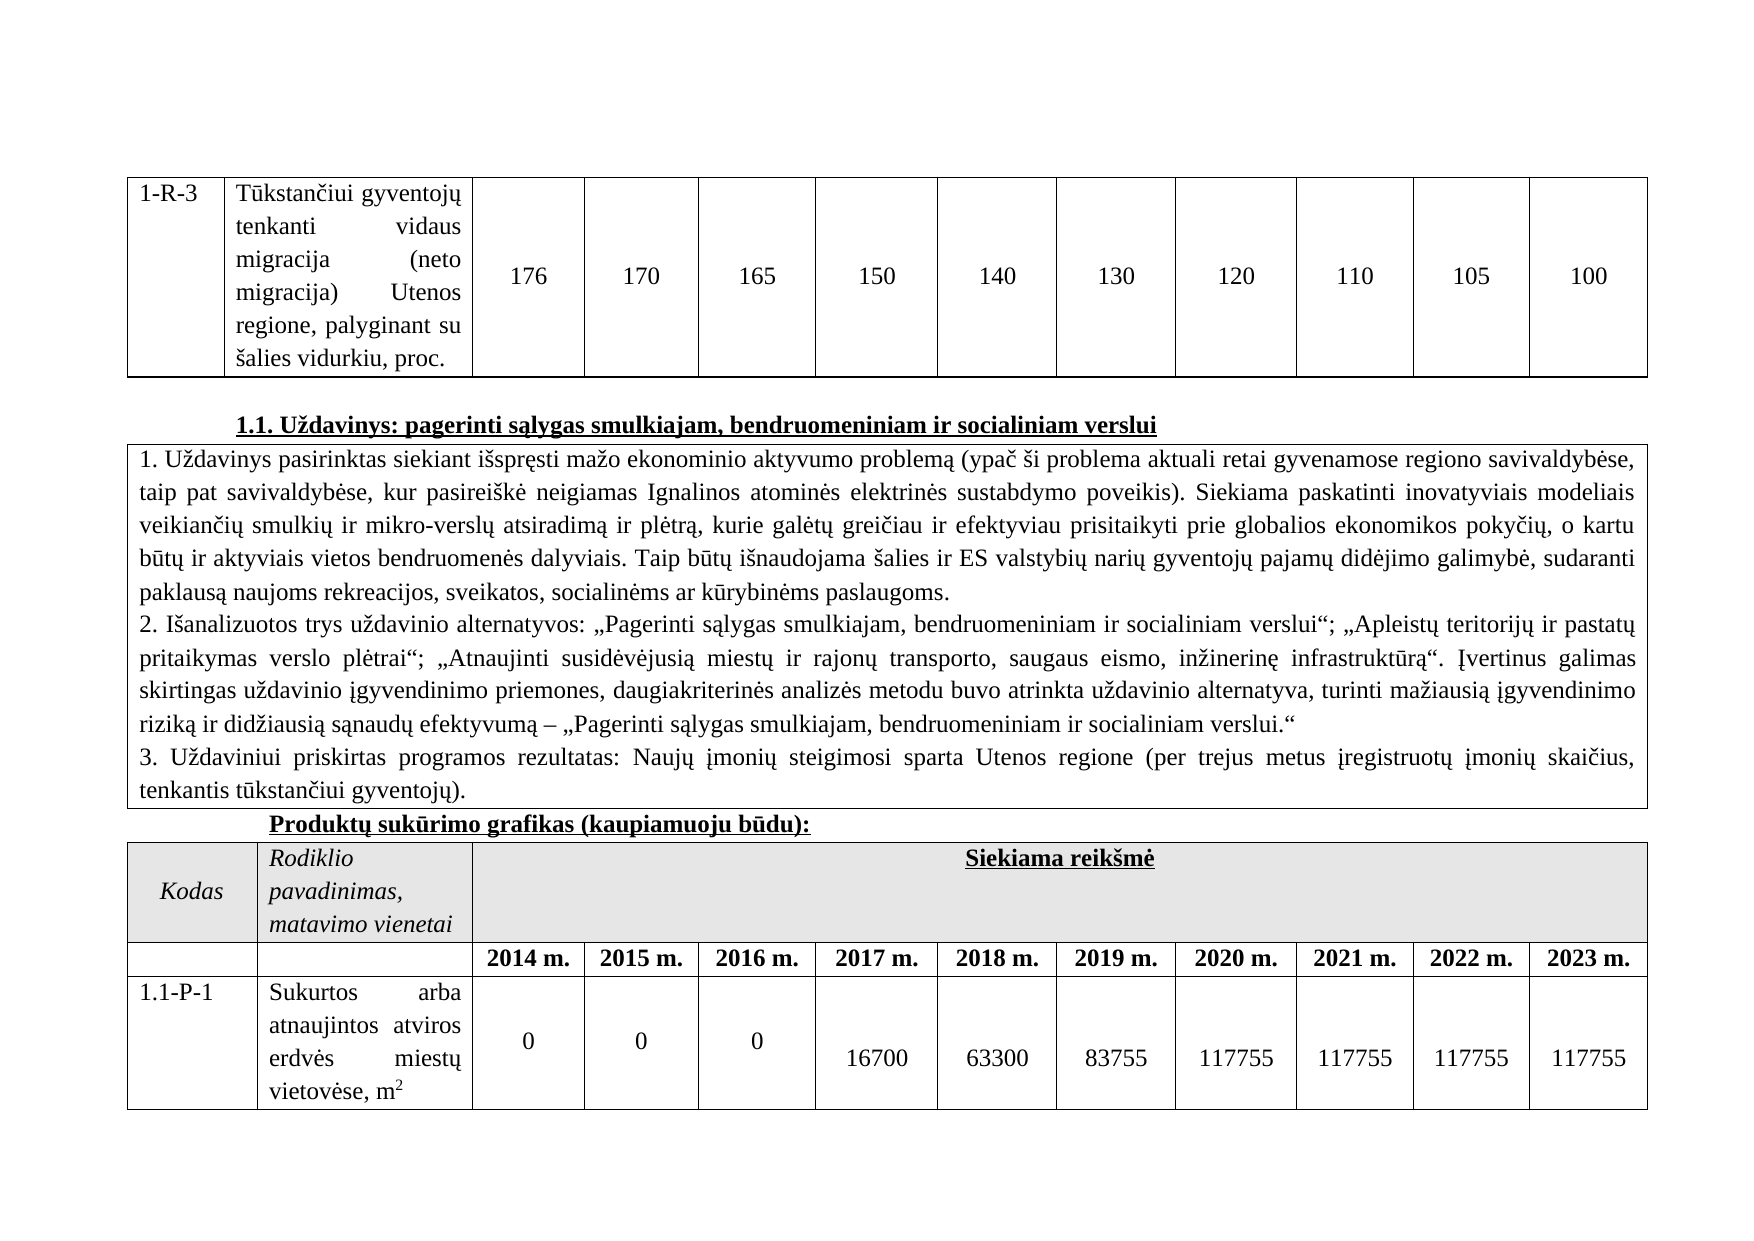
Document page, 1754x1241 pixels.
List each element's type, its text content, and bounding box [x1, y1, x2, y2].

table_cell [128, 378, 224, 410]
table_cell 2018 m. [938, 943, 1056, 976]
table_cell [1231, 378, 1361, 410]
table_cell [1361, 809, 1460, 842]
table_cell [473, 378, 703, 410]
table_cell 117755 [1414, 977, 1529, 1109]
table_cell 0 [585, 977, 698, 1109]
table_cell [1556, 809, 1648, 842]
table_cell 117755 [1530, 977, 1647, 1109]
table_cell [128, 410, 224, 443]
table_cell 2022 m. [1414, 943, 1529, 976]
table_cell 100 [1530, 178, 1647, 376]
table_cell [1128, 378, 1231, 410]
table_cell 2015 m. [585, 943, 698, 976]
table_cell Produktų sukūrimo grafikas (kaupiamuoju būdu): [258, 809, 933, 842]
table_cell [832, 378, 933, 410]
table_cell 165 [699, 178, 815, 376]
table_cell [1556, 378, 1648, 410]
table_cell [1556, 410, 1648, 443]
table_cell 2021 m. [1297, 943, 1413, 976]
table_cell 2017 m. [816, 943, 937, 976]
table_cell [1460, 809, 1556, 842]
table_cell Kodas [128, 843, 257, 942]
table_cell [128, 809, 258, 842]
table_cell 117755 [1176, 977, 1296, 1109]
table_cell 130 [1057, 178, 1175, 376]
table_cell [224, 378, 472, 410]
table_cell 0 [473, 977, 584, 1109]
table_cell 110 [1297, 178, 1413, 376]
table_cell 16700 [816, 977, 937, 1109]
table_cell [1036, 378, 1128, 410]
table_cell [933, 809, 1036, 842]
table_cell [258, 943, 472, 976]
table_cell [703, 378, 832, 410]
table_cell [933, 378, 1036, 410]
table_cell 150 [816, 178, 937, 376]
table_cell [1231, 809, 1361, 842]
table_cell 1.1-P-1 [128, 977, 257, 1109]
table_cell 2014 m. [473, 943, 584, 976]
table_cell 2020 m. [1176, 943, 1296, 976]
table_cell 1. Uždavinys pasirinktas siekiant išspręsti mažo ekonominio aktyvumo problemą (ypač ši problema aktuali retai gyvenamose regiono savivaldybėse, taip pat savivaldybėse, kur pasireiškė neigiamas Ignalinos atominės elektrinės sustabdymo poveikis). Siekiama paskatinti inovatyviais modeliais veikiančių smulkių ir mikro-verslų atsiradimą ir plėtrą, kurie galėtų greičiau ir efektyviau prisitaikyti prie globalios ekonomikos pokyčių, o kartu būtų ir aktyviais vietos bendruomenės dalyviais. Taip būtų išnaudojama šalies ir ES valstybių narių gyventojų pajamų didėjimo galimybė, sudaranti paklausą naujoms rekreacijos, sveikatos, socialinėms ar kūrybinėms paslaugoms. 2. Išanalizuotos trys uždavinio alternatyvos: „Pagerinti sąlygas smulkiajam, bendruomeniniam ir socialiniam verslui“; „Apleistų teritorijų ir pastatų pritaikymas verslo plėtrai“; „Atnaujinti susidėvėjusią miestų ir rajonų transporto, saugaus eismo, inžinerinę infrastruktūrą“. Įvertinus galimas skirtingas uždavinio įgyvendinimo priemones, daugiakriterinės analizės metodu buvo atrinkta uždavinio alternatyva, turinti mažiausią įgyvendinimo riziką ir didžiausią sąnaudų efektyvumą – „Pagerinti sąlygas smulkiajam, bendruomeniniam ir socialiniam verslui.“ 3. Uždaviniui priskirtas programos rezultatas: Naujų įmonių steigimosi sparta Utenos regione (per trejus metus įregistruotų įmonių skaičius, tenkantis tūkstančiui gyventojų). [128, 445, 1647, 808]
table_cell 117755 [1297, 977, 1413, 1109]
table_cell 120 [1176, 178, 1296, 376]
table_cell 83755 [1057, 977, 1175, 1109]
table_cell [1361, 378, 1460, 410]
table_cell Siekiama reikšmė [473, 843, 1647, 942]
table_cell [1460, 378, 1556, 410]
table_cell 0 [699, 977, 815, 1109]
table_cell [1036, 809, 1128, 842]
table_cell 2023 m. [1530, 943, 1647, 976]
table_cell 1-R-3 [128, 178, 224, 376]
table_cell 2019 m. [1057, 943, 1175, 976]
table_cell [1128, 809, 1231, 842]
table_cell Sukurtos arba atnaujintos atviros erdvės miestų vietovėse, m2 [258, 977, 472, 1109]
table_cell 63300 [938, 977, 1056, 1109]
table_cell 1.1. Uždavinys: pagerinti sąlygas smulkiajam, bendruomeniniam ir socialiniam verslui [224, 410, 1556, 443]
table_cell 105 [1414, 178, 1529, 376]
table_cell 176 [473, 178, 584, 376]
table_cell [128, 943, 257, 976]
table_cell Rodiklio pavadinimas, matavimo vienetai [258, 843, 472, 942]
table_cell 2016 m. [699, 943, 815, 976]
table_cell 140 [938, 178, 1056, 376]
table_cell Tūkstančiui gyventojų tenkanti vidaus migracija (neto migracija) Utenos regione, palyginant su šalies vidurkiu, proc. [225, 178, 472, 376]
table_cell 170 [585, 178, 698, 376]
